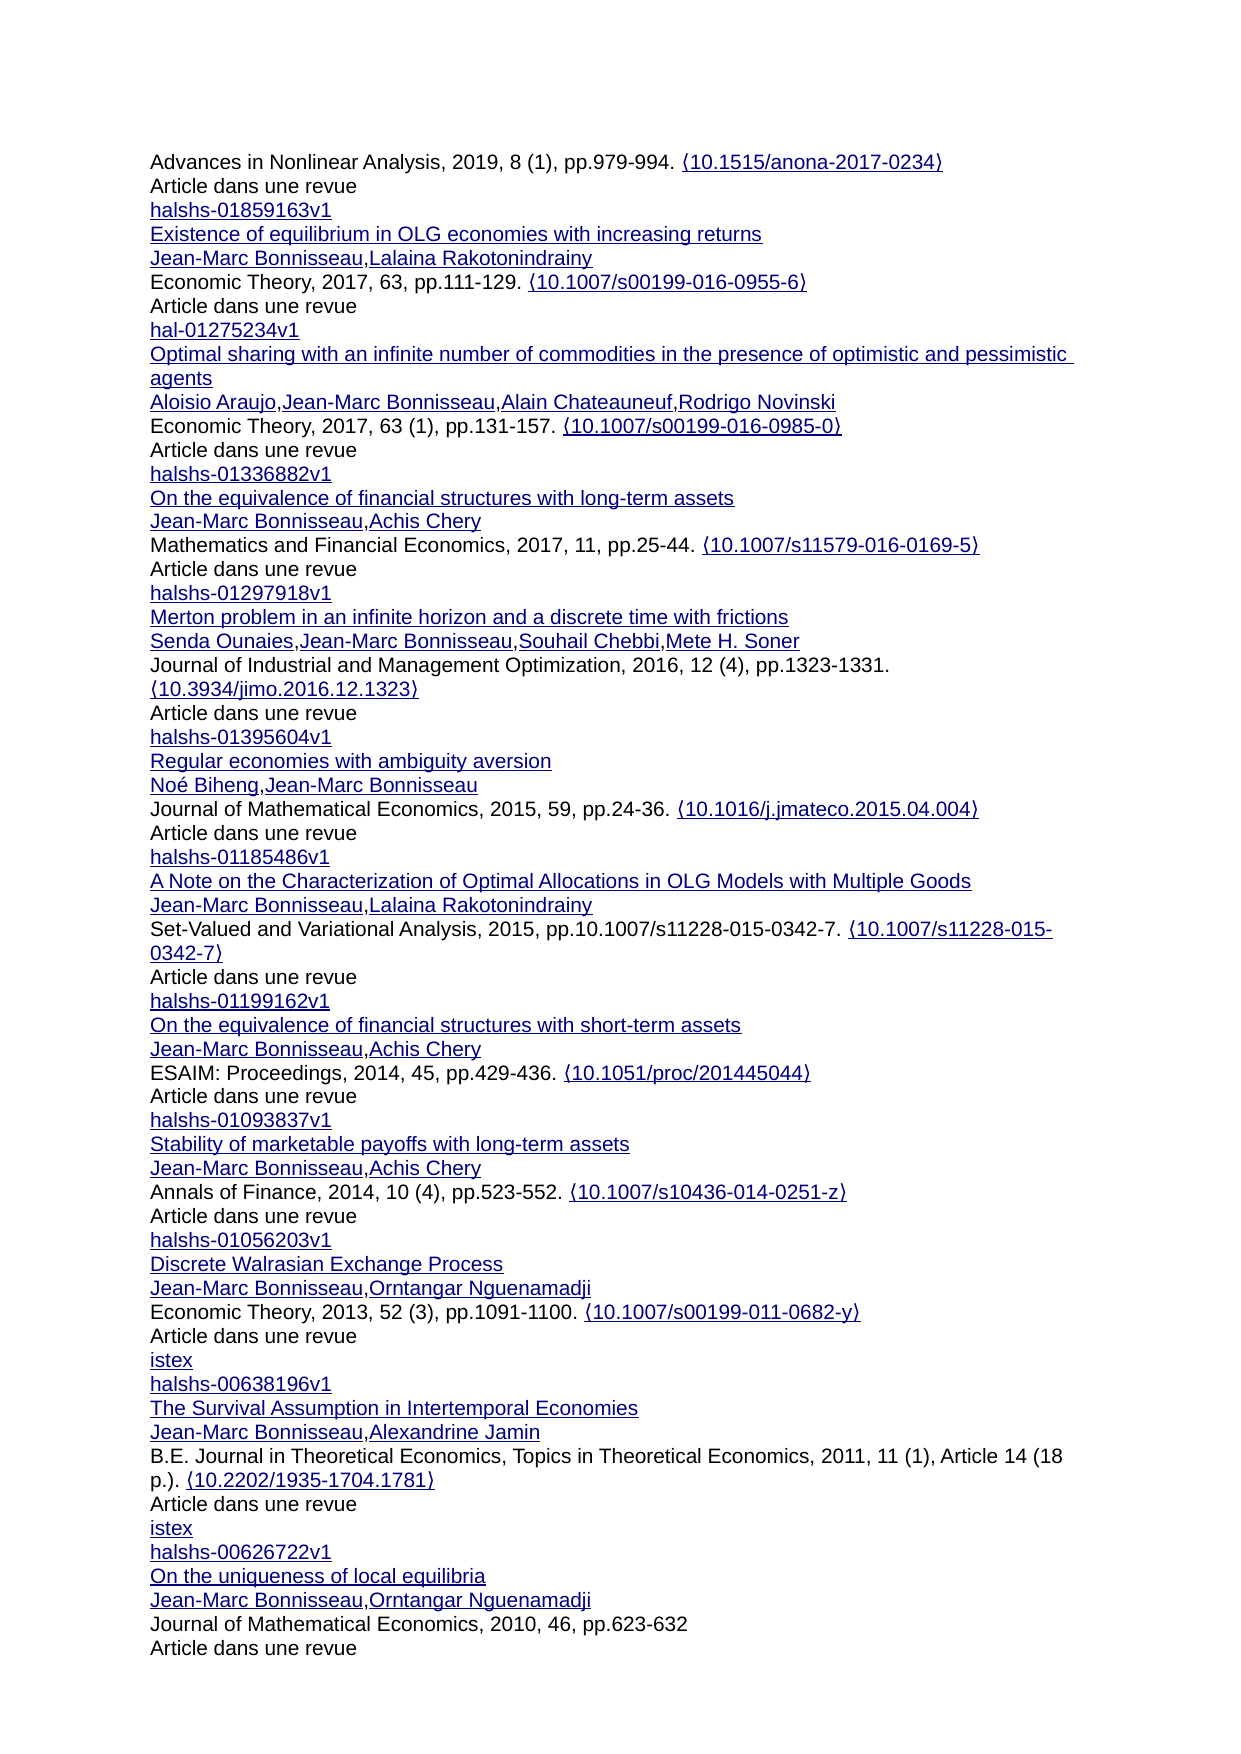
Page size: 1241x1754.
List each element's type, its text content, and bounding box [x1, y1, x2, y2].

table_cell The Survival Assumption in Intertemporal Economies Jean-Marc Bonnisseau,Alexandrine Jamin B.E. Journal in Theoretical Economics, Topics in Theoretical Economics, 2011, 11 (1), Article 14 (18 p.). ⟨10.2202/1935-1704.1781⟩ Article dans une revue istex halshs-00626722v1 [150, 1396, 1090, 1563]
table_cell On the uniqueness of local equilibria Jean-Marc Bonnisseau,Orntangar Nguenamadji Journal of Mathematical Economics, 2010, 46, pp.623-632 Article dans une revue [150, 1564, 1090, 1659]
table_cell Existence of equilibrium in OLG economies with increasing returns Jean-Marc Bonnisseau,Lalaina Rakotonindrainy Economic Theory, 2017, 63, pp.111-129. ⟨10.1007/s00199-016-0955-6⟩ Article dans une revue hal-01275234v1 [150, 222, 1090, 342]
table_cell Regular economies with ambiguity aversion Noé Biheng,Jean-Marc Bonnisseau Journal of Mathematical Economics, 2015, 59, pp.24-36. ⟨10.1016/j.jmateco.2015.04.004⟩ Article dans une revue halshs-01185486v1 [150, 749, 1090, 869]
table_cell Discrete Walrasian Exchange Process Jean-Marc Bonnisseau,Orntangar Nguenamadji Economic Theory, 2013, 52 (3), pp.1091-1100. ⟨10.1007/s00199-011-0682-y⟩ Article dans une revue istex halshs-00638196v1 [150, 1252, 1090, 1396]
table_cell Merton problem in an infinite horizon and a discrete time with frictions Senda Ounaies,Jean-Marc Bonnisseau,Souhail Chebbi,Mete H. Soner Journal of Industrial and Management Optimization, 2016, 12 (4), pp.1323-1331. ⟨10.3934/jimo.2016.12.1323⟩ Article dans une revue halshs-01395604v1 [150, 605, 1090, 749]
table_cell Optimal sharing with an infinite number of commodities in the presence of optimistic and pessimistic agents Aloisio Araujo,Jean-Marc Bonnisseau,Alain Chateauneuf,Rodrigo Novinski Economic Theory, 2017, 63 (1), pp.131-157. ⟨10.1007/s00199-016-0985-0⟩ Article dans une revue halshs-01336882v1 [150, 342, 1090, 485]
table_cell Advances in Nonlinear Analysis, 2019, 8 (1), pp.979-994. ⟨10.1515/anona-2017-0234⟩ Article dans une revue halshs-01859163v1 [150, 150, 1090, 222]
table_cell Stability of marketable payoffs with long-term assets Jean-Marc Bonnisseau,Achis Chery Annals of Finance, 2014, 10 (4), pp.523-552. ⟨10.1007/s10436-014-0251-z⟩ Article dans une revue halshs-01056203v1 [150, 1132, 1090, 1252]
table_cell On the equivalence of financial structures with long-term assets Jean-Marc Bonnisseau,Achis Chery Mathematics and Financial Economics, 2017, 11, pp.25-44. ⟨10.1007/s11579-016-0169-5⟩ Article dans une revue halshs-01297918v1 [150, 485, 1090, 605]
table_cell A Note on the Characterization of Optimal Allocations in OLG Models with Multiple Goods Jean-Marc Bonnisseau,Lalaina Rakotonindrainy Set-Valued and Variational Analysis, 2015, pp.10.1007/s11228-015-0342-7. ⟨10.1007/s11228-015-0342-7⟩ Article dans une revue halshs-01199162v1 [150, 869, 1090, 1012]
table_cell On the equivalence of financial structures with short-term assets Jean-Marc Bonnisseau,Achis Chery ESAIM: Proceedings, 2014, 45, pp.429-436. ⟨10.1051/proc/201445044⟩ Article dans une revue halshs-01093837v1 [150, 1013, 1090, 1132]
